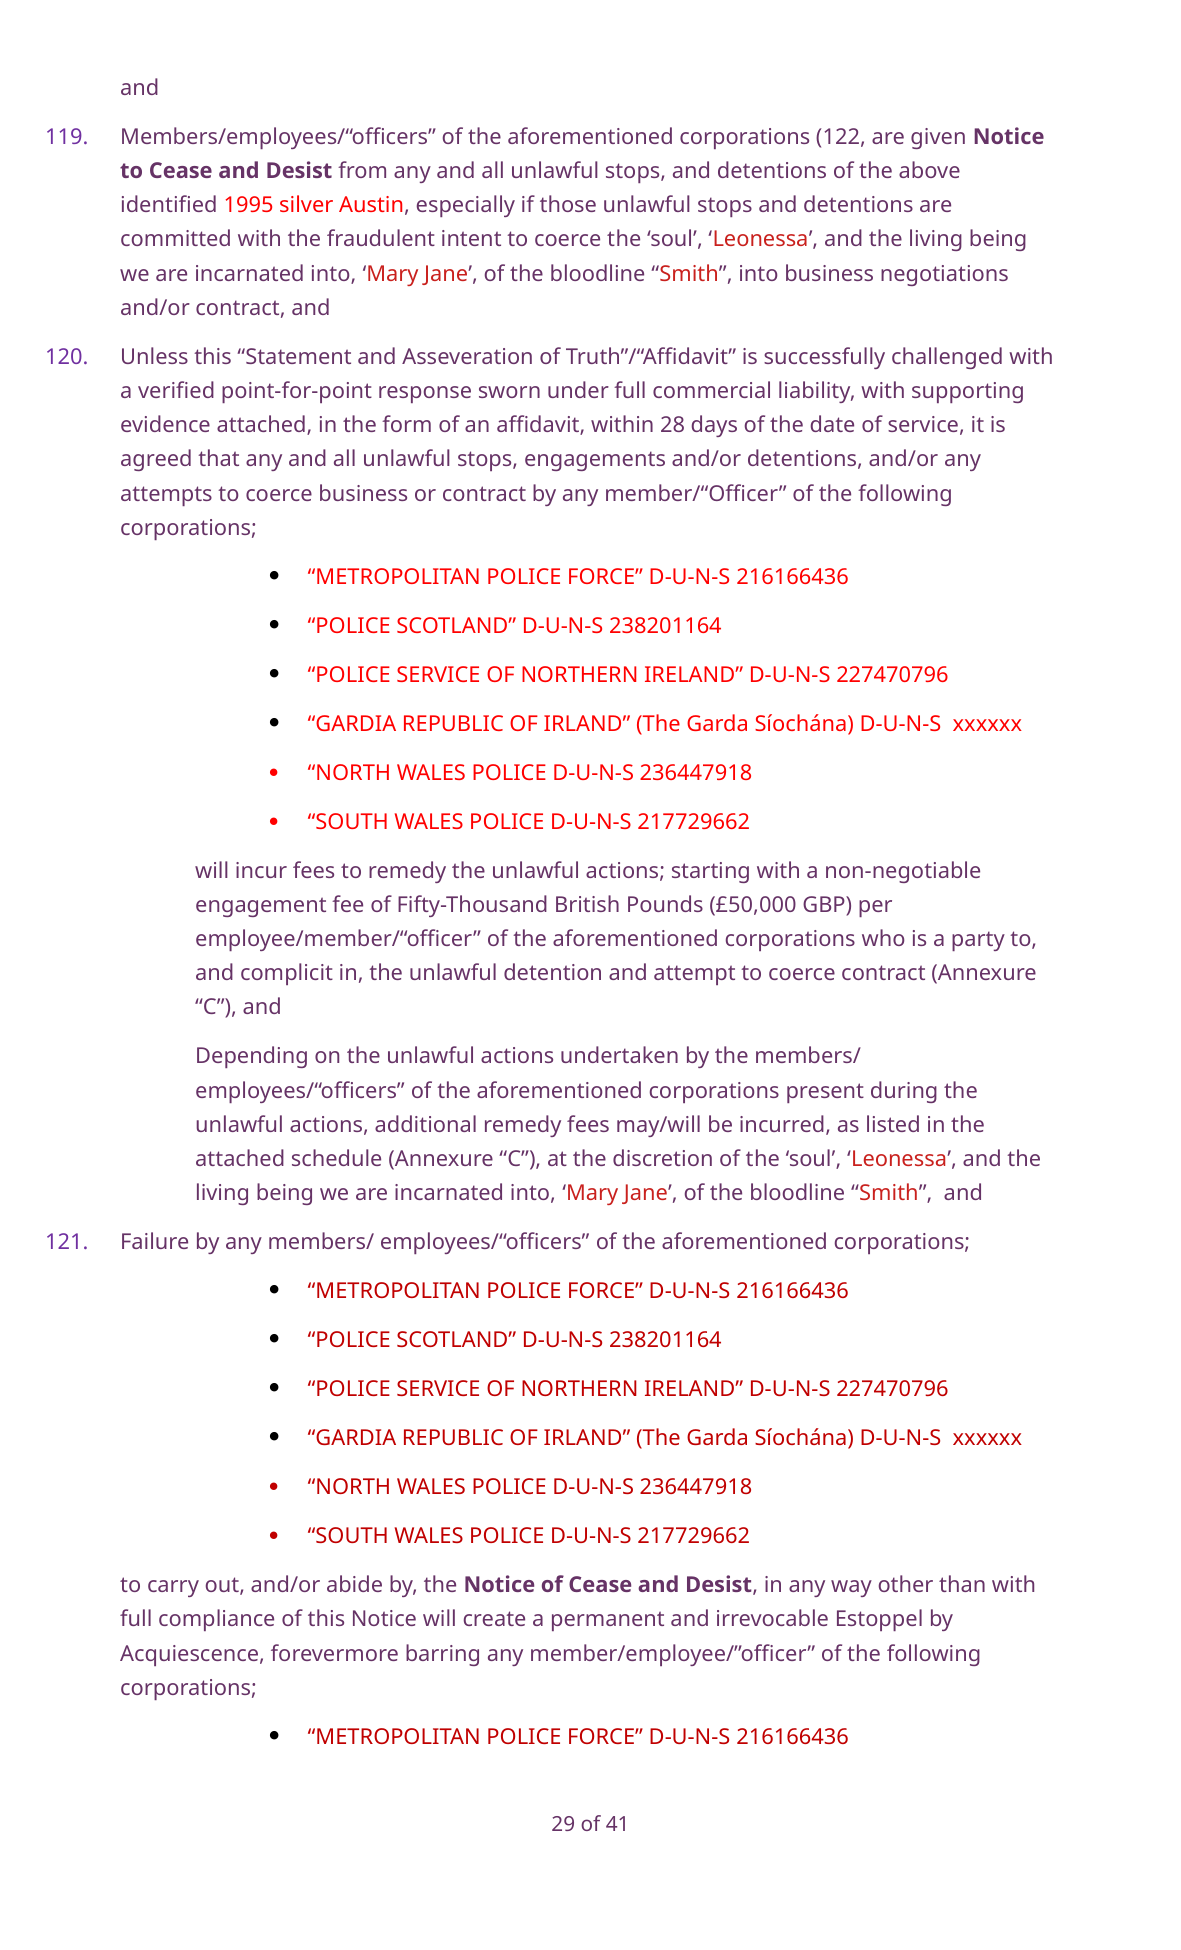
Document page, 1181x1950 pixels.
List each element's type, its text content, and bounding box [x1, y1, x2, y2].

list “METROPOLITAN POLICE FORCE” D-U-N-S 216166436 [270, 1721, 1061, 1751]
list Members/employees/“officers” of the aforementioned corporations (122, are given Notice to Cease and Desist from any and all unlawful stops, and detentions of the above identified 1995 silver Austin, especially if those unlawful stops and detentions are committed with the fraudulent intent to coerce the ‘soul’, ‘Leonessa’, and the living being we are incarnated into, ‘Mary Jane’, of the bloodline “Smith”, into business negotiations and/or contract, and [45, 121, 1061, 322]
list “POLICE SERVICE OF NORTHERN IRELAND” D-U-N-S 227470796 [270, 659, 1061, 689]
list “METROPOLITAN POLICE FORCE” D-U-N-S 216166436 [270, 1276, 1061, 1305]
text and [120, 72, 1061, 102]
text will incur fees to remedy the unlawful actions; starting with a non-negotiable engagement fee of Fifty-Thousand British Pounds (£50,000 GBP) per employee/member/“officer” of the aforementioned corporations who is a party to, and complicit in, the unlawful detention and attempt to coerce contract (Annexure “C”), and [195, 855, 1061, 1021]
list “METROPOLITAN POLICE FORCE” D-U-N-S 216166436 [270, 561, 1061, 591]
list “GARDIA REPUBLIC OF IRLAND” (The Garda Síochána) D-U-N-S xxxxxx [270, 1422, 1061, 1452]
list Failure by any members/ employees/“officers” of the aforementioned corporations; [45, 1226, 1061, 1256]
list “POLICE SCOTLAND” D-U-N-S 238201164 [270, 1324, 1061, 1354]
list “POLICE SERVICE OF NORTHERN IRELAND” D-U-N-S 227470796 [270, 1373, 1061, 1403]
text Depending on the unlawful actions undertaken by the members/ employees/“officers” of the aforementioned corporations present during the unlawful actions, additional remedy fees may/will be incurred, as listed in the attached schedule (Annexure “C”), at the discretion of the ‘soul’, ‘Leonessa’, and the living being we are incarnated into, ‘Mary Jane’, of the bloodline “Smith”, and [195, 1041, 1061, 1207]
text to carry out, and/or abide by, the Notice of Cease and Desist, in any way other than with full compliance of this Notice will create a permanent and irrevocable Estoppel by Acquiescence, forevermore barring any member/employee/”officer” of the following corporations; [120, 1569, 1061, 1702]
list “SOUTH WALES POLICE D-U-N-S 217729662 [270, 806, 1061, 836]
list “POLICE SCOTLAND” D-U-N-S 238201164 [270, 610, 1061, 640]
list Unless this “Statement and Asseveration of Truth”/“Affidavit” is successfully challenged with a verified point-for-point response sworn under full commercial liability, with supporting evidence attached, in the form of an affidavit, within 28 days of the date of service, it is agreed that any and all unlawful stops, engagements and/or detentions, and/or any attempts to coerce business or contract by any member/“Officer” of the following corporations; [45, 341, 1061, 542]
list “GARDIA REPUBLIC OF IRLAND” (The Garda Síochána) D-U-N-S xxxxxx [270, 708, 1061, 738]
list “NORTH WALES POLICE D-U-N-S 236447918 [270, 1471, 1061, 1501]
list “NORTH WALES POLICE D-U-N-S 236447918 [270, 757, 1061, 787]
list “SOUTH WALES POLICE D-U-N-S 217729662 [270, 1520, 1061, 1550]
